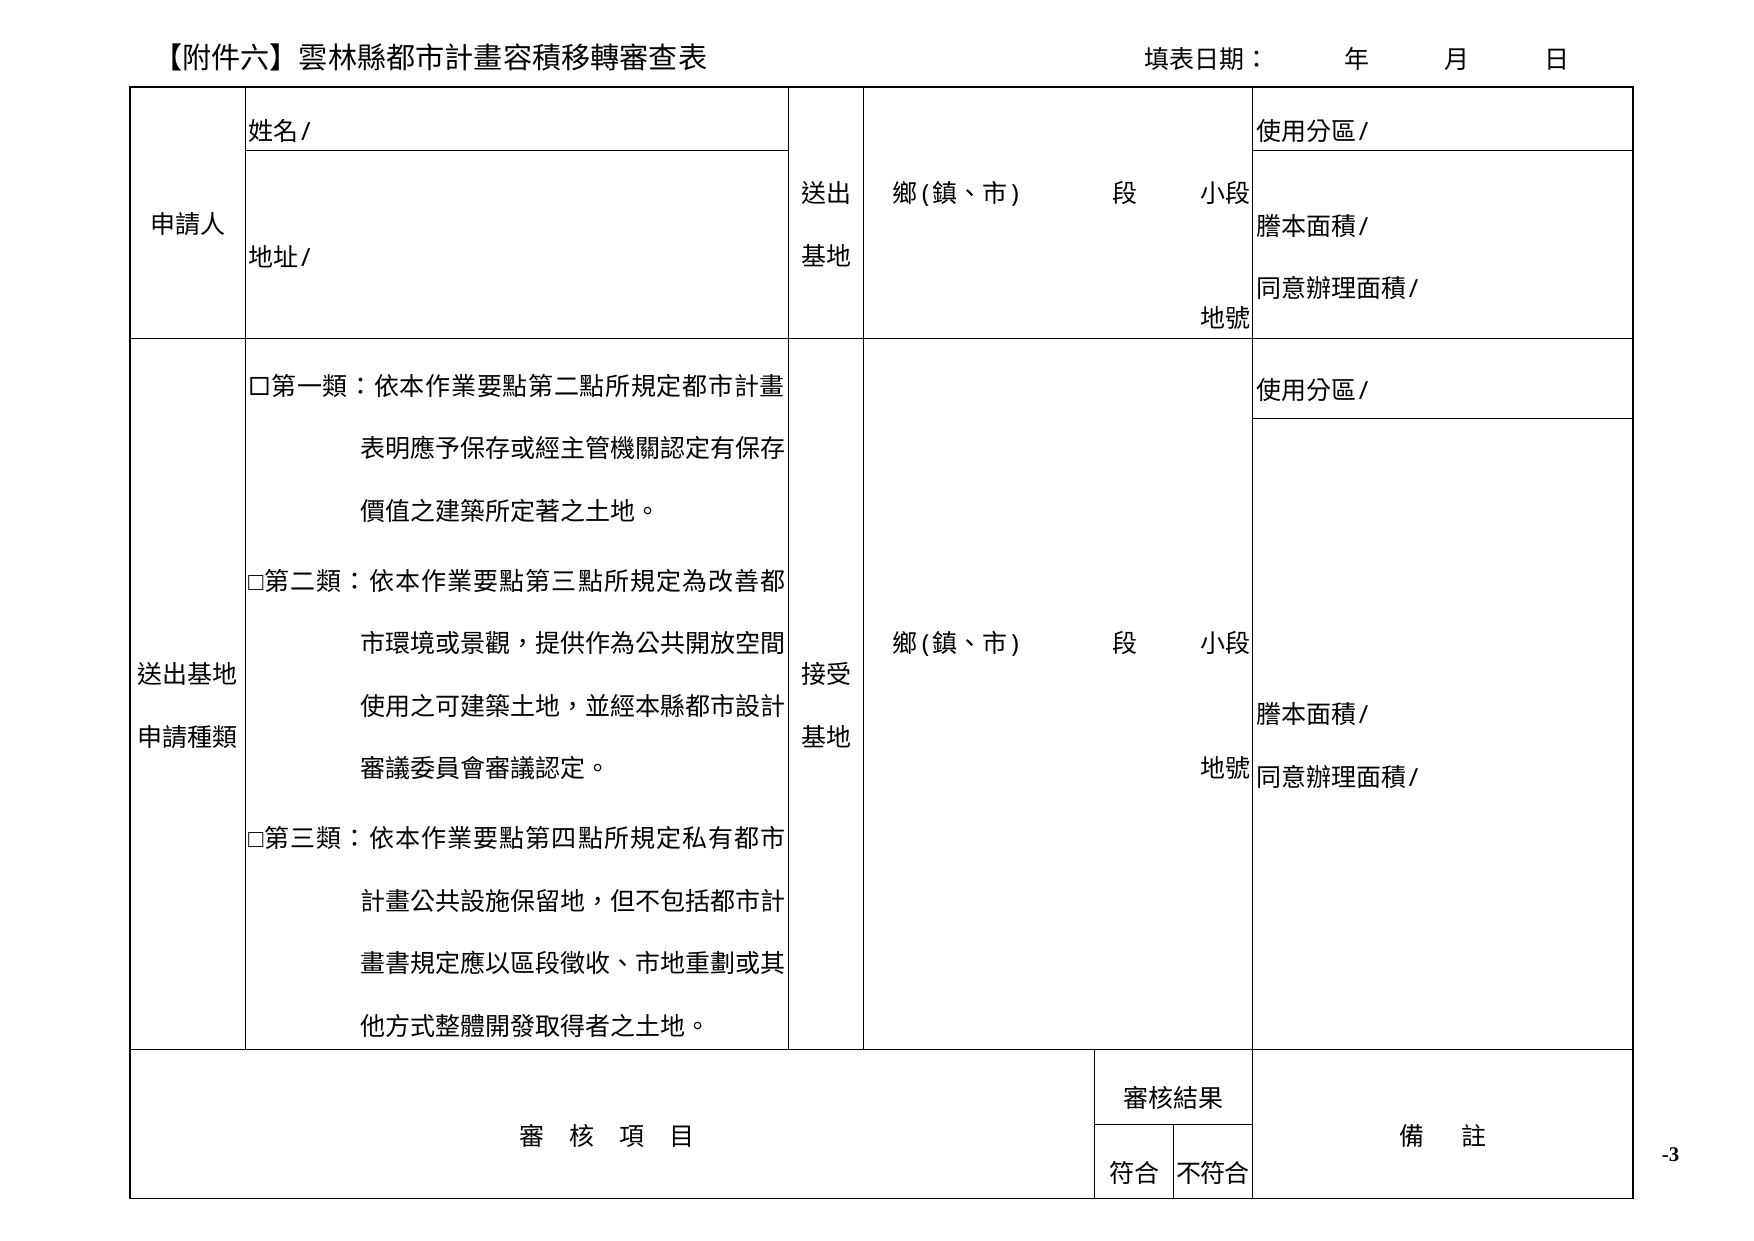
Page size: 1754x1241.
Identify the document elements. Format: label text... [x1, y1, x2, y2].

table_cell 送出基地 申請種類 [131, 339, 245, 1049]
table_cell 接受 基地 [789, 339, 863, 1049]
table_cell 地址/ [246, 151, 788, 338]
table_header 送出 基地 [789, 88, 863, 338]
table_cell 審 核 項 目 [131, 1050, 1094, 1198]
table_header 申請人 [131, 88, 245, 338]
table_cell 備 註 [1253, 1050, 1632, 1198]
table_header 使用分區/ [1253, 88, 1632, 150]
table_header 鄉(鎮、市) 段 小段 地號 [864, 88, 1252, 338]
table_cell 使用分區/ [1253, 339, 1632, 418]
table_cell 謄本面積/ 同意辦理面積/ [1253, 419, 1632, 1049]
table_cell 第一類：依本作業要點第二點所規定都市計畫表明應予保存或經主管機關認定有保存價值之建築所定著之土地。 □第二類：依本作業要點第三點所規定為改善都市環境或景觀，提供作為公共開放空間使用之可建築土地，並經本縣都市設計審議委員會審議認定。 □第三類：依本作業要點第四點所規定私有都市計畫公共設施保留地，但不包括都市計畫書規定應以區段徵收、市地重劃或其他方式整體開發取得者之土地。 [246, 339, 788, 1049]
table_cell 謄本面積/ 同意辦理面積/ [1253, 151, 1632, 338]
text 【附件六】雲林縣都市計畫容積移轉審查表 填表日期： 年 月 日 [130, 14, 1592, 76]
table_header 姓名/ [246, 88, 788, 150]
table_cell 符合 [1095, 1125, 1173, 1198]
table_cell 審核結果 [1095, 1050, 1252, 1123]
table_cell 鄉(鎮、市) 段 小段 地號 [864, 339, 1252, 1049]
table_cell 不符合 [1174, 1125, 1252, 1198]
